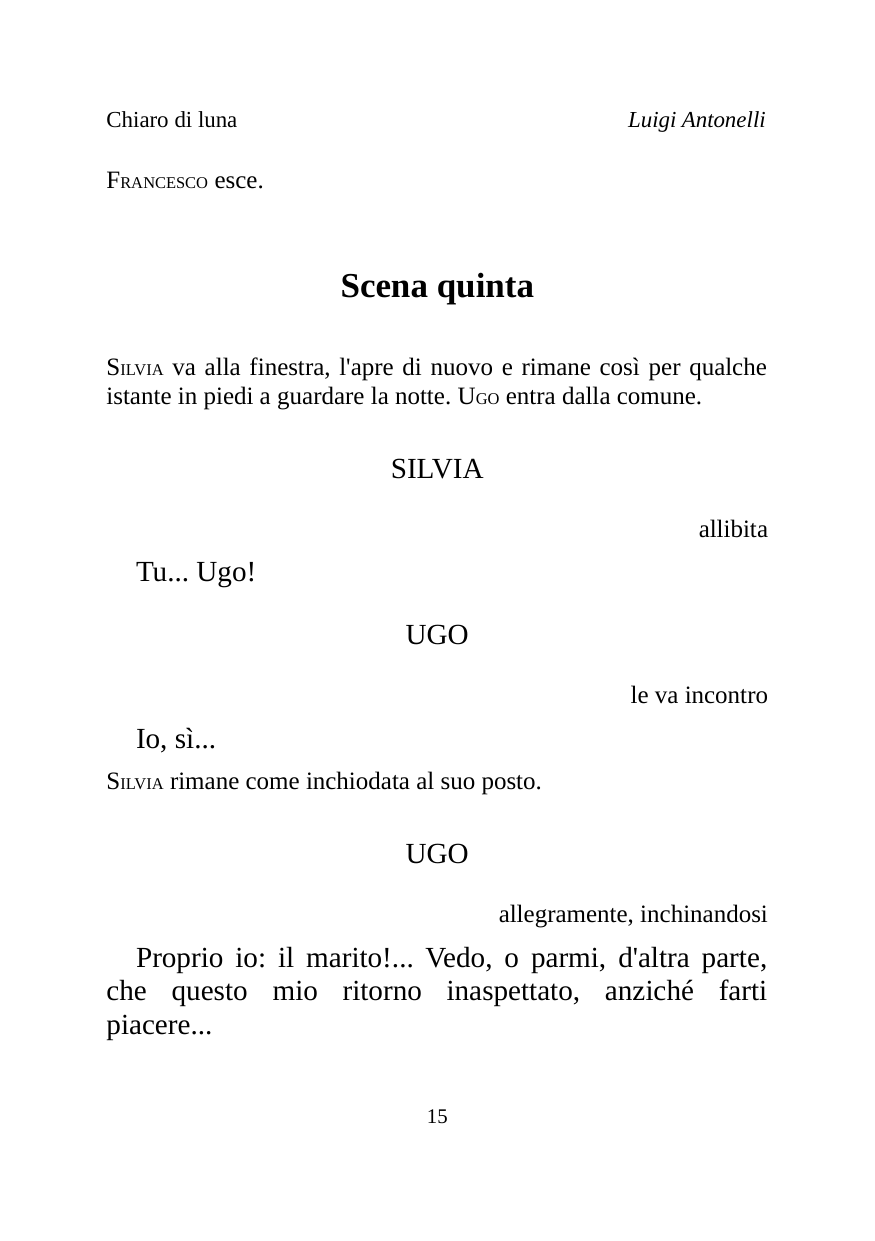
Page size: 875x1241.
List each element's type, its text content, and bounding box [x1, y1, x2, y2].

text allibita [431, 514, 768, 543]
text Silvia va alla finestra, l'apre di nuovo e rimane così per qualche istante in piedi a guardare la notte. Ugo entra dalla comune. [106, 352, 768, 410]
text Io, sì... [106, 721, 768, 754]
text UGO [106, 836, 768, 870]
text UGO [106, 617, 768, 651]
text Silvia rimane come inchiodata al suo posto. [106, 766, 768, 795]
text le va incontro [431, 681, 768, 709]
subtitle Scena quinta [106, 265, 768, 305]
text allegramente, inchinandosi [431, 899, 768, 928]
text SILVIA [106, 451, 768, 484]
text Proprio io: il marito!... Vedo, o parmi, d'altra parte, che questo mio ritorno inaspettato, anziché farti piacere... [106, 940, 768, 1041]
text Tu... Ugo! [106, 554, 768, 588]
text Francesco esce. [106, 165, 768, 194]
